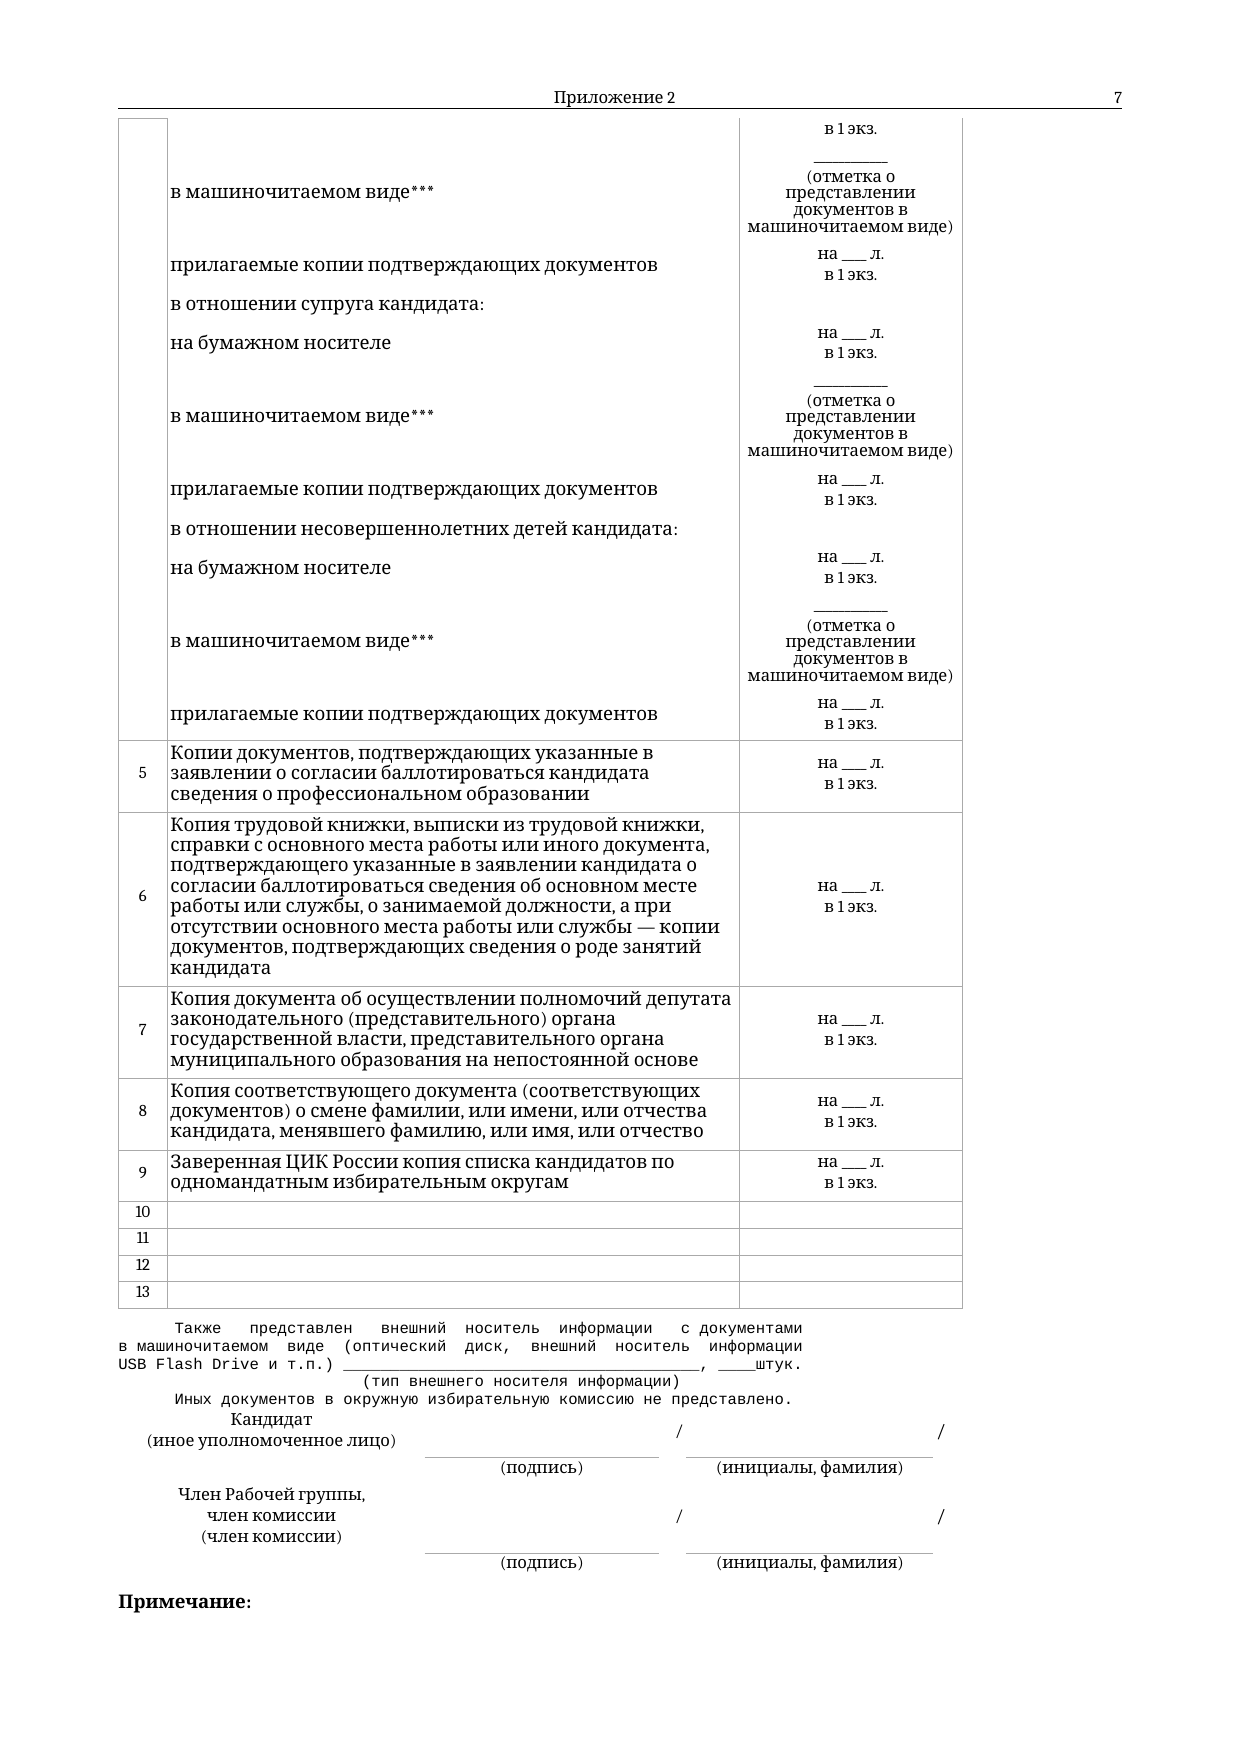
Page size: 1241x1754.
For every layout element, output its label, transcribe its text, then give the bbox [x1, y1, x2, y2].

table_cell на ____ л. в 1 экз. [740, 987, 962, 1078]
table_cell на бумажном носителе [168, 546, 739, 594]
table_cell (подпись) [425, 1458, 658, 1484]
text Также представлен внешний носитель информации с документами [118, 1321, 1122, 1338]
text Примечание: [118, 1592, 1122, 1613]
table_cell на ____ л. в 1 экз. [740, 741, 962, 812]
table_cell [740, 1256, 962, 1281]
table_cell на бумажном носителе [168, 322, 739, 369]
table_cell ____________ (отметка о представлении документов в машиночитаемом виде) [740, 370, 962, 468]
table_cell / [659, 1484, 686, 1552]
table_cell на ____ л. в 1 экз. [740, 468, 962, 516]
table_cell [740, 291, 962, 322]
table_cell [168, 1202, 739, 1228]
table_cell Копия документа об осуществлении полномочий депутата законодательного (представительного) органа государственной власти, представительного органа муниципального образования на непостоянной основе [168, 987, 739, 1078]
table_cell 9 [119, 1151, 167, 1201]
table_cell 13 [119, 1282, 167, 1308]
table_cell на ____ л. в 1 экз. [740, 243, 962, 291]
table_cell [659, 1553, 686, 1579]
text USB Flash Drive и т.п.) ______________________________________, ____штук. [118, 1356, 1122, 1374]
table_cell [119, 119, 167, 740]
table_cell в машиночитаемом виде*** [168, 145, 739, 243]
table_cell [168, 118, 739, 145]
table_cell 6 [119, 813, 167, 986]
table_cell ____________ (отметка о представлении документов в машиночитаемом виде) [740, 594, 962, 692]
table_cell прилагаемые копии подтверждающих документов [168, 243, 739, 291]
table_cell [740, 1202, 962, 1228]
table_cell на ____ л. в 1 экз. [740, 546, 962, 594]
table_cell на ____ л. в 1 экз. [740, 1151, 962, 1201]
table_cell в отношении несовершеннолетних детей кандидата: [168, 516, 739, 546]
table_cell (подпись) [425, 1554, 658, 1579]
table_cell Член Рабочей группы, член комиссии (член комиссии) [118, 1484, 424, 1552]
table_cell 5 [119, 741, 167, 812]
table_cell на ____ л. в 1 экз. [740, 1079, 962, 1150]
table_cell в 1 экз. [740, 118, 962, 145]
table_cell в машиночитаемом виде*** [168, 370, 739, 468]
text (тип внешнего носителя информации) [118, 1374, 1122, 1392]
table_cell 12 [119, 1256, 167, 1281]
table_cell в отношении супруга кандидата: [168, 291, 739, 322]
table_cell [168, 1256, 739, 1281]
table_cell на ____ л. в 1 экз. [740, 322, 962, 369]
table_cell [118, 1553, 424, 1579]
table_header / [659, 1409, 686, 1457]
table_cell [686, 1484, 933, 1552]
table_cell [425, 1484, 658, 1552]
table_header Кандидат (иное уполномоченное лицо) [118, 1409, 424, 1457]
text в машиночитаемом виде (оптический диск, внешний носитель информации [118, 1338, 1122, 1356]
table_cell [118, 1457, 424, 1484]
table_cell ____________ (отметка о представлении документов в машиночитаемом виде) [740, 145, 962, 243]
table_cell на ____ л. в 1 экз. [740, 693, 962, 740]
table_cell 11 [119, 1229, 167, 1254]
table_cell (инициалы, фамилия) [686, 1554, 933, 1579]
table_cell [933, 1553, 962, 1579]
table_cell 10 [119, 1202, 167, 1228]
table_cell Заверенная ЦИК России копия списка кандидатов по одномандатным избирательным округам [168, 1151, 739, 1201]
table_cell 8 [119, 1079, 167, 1150]
table_header / [933, 1409, 962, 1457]
table_cell Копия соответствующего документа (соответствующих документов) о смене фамилии, или имени, или отчества кандидата, менявшего фамилию, или имя, или отчество [168, 1079, 739, 1150]
table_cell / [933, 1484, 962, 1552]
table_cell Копия трудовой книжки, выписки из трудовой книжки, справки с основного места работы или иного документа, подтверждающего указанные в заявлении кандидата о согласии баллотироваться сведения об основном месте работы или службы, о занимаемой должности, а при отсутствии основного места работы или службы — копии документов, подтверждающих сведения о роде занятий кандидата [168, 813, 739, 986]
table_header [686, 1409, 933, 1457]
table_cell [933, 1457, 962, 1484]
table_header [425, 1409, 658, 1457]
table_cell Копии документов, подтверждающих указанные в заявлении о согласии баллотироваться кандидата сведения о профессиональном образовании [168, 741, 739, 812]
table_cell [740, 516, 962, 546]
table_cell [168, 1282, 739, 1308]
table_cell [168, 1229, 739, 1254]
table_cell на ____ л. в 1 экз. [740, 813, 962, 986]
table_cell [659, 1457, 686, 1484]
table_cell в машиночитаемом виде*** [168, 594, 739, 692]
table_cell 7 [119, 987, 167, 1078]
table_cell прилагаемые копии подтверждающих документов [168, 468, 739, 516]
text Иных документов в окружную избирательную комиссию не представлено. [118, 1392, 1122, 1409]
table_cell [740, 1282, 962, 1308]
table_cell [740, 1229, 962, 1254]
table_cell прилагаемые копии подтверждающих документов [168, 693, 739, 740]
table_cell (инициалы, фамилия) [686, 1458, 933, 1484]
